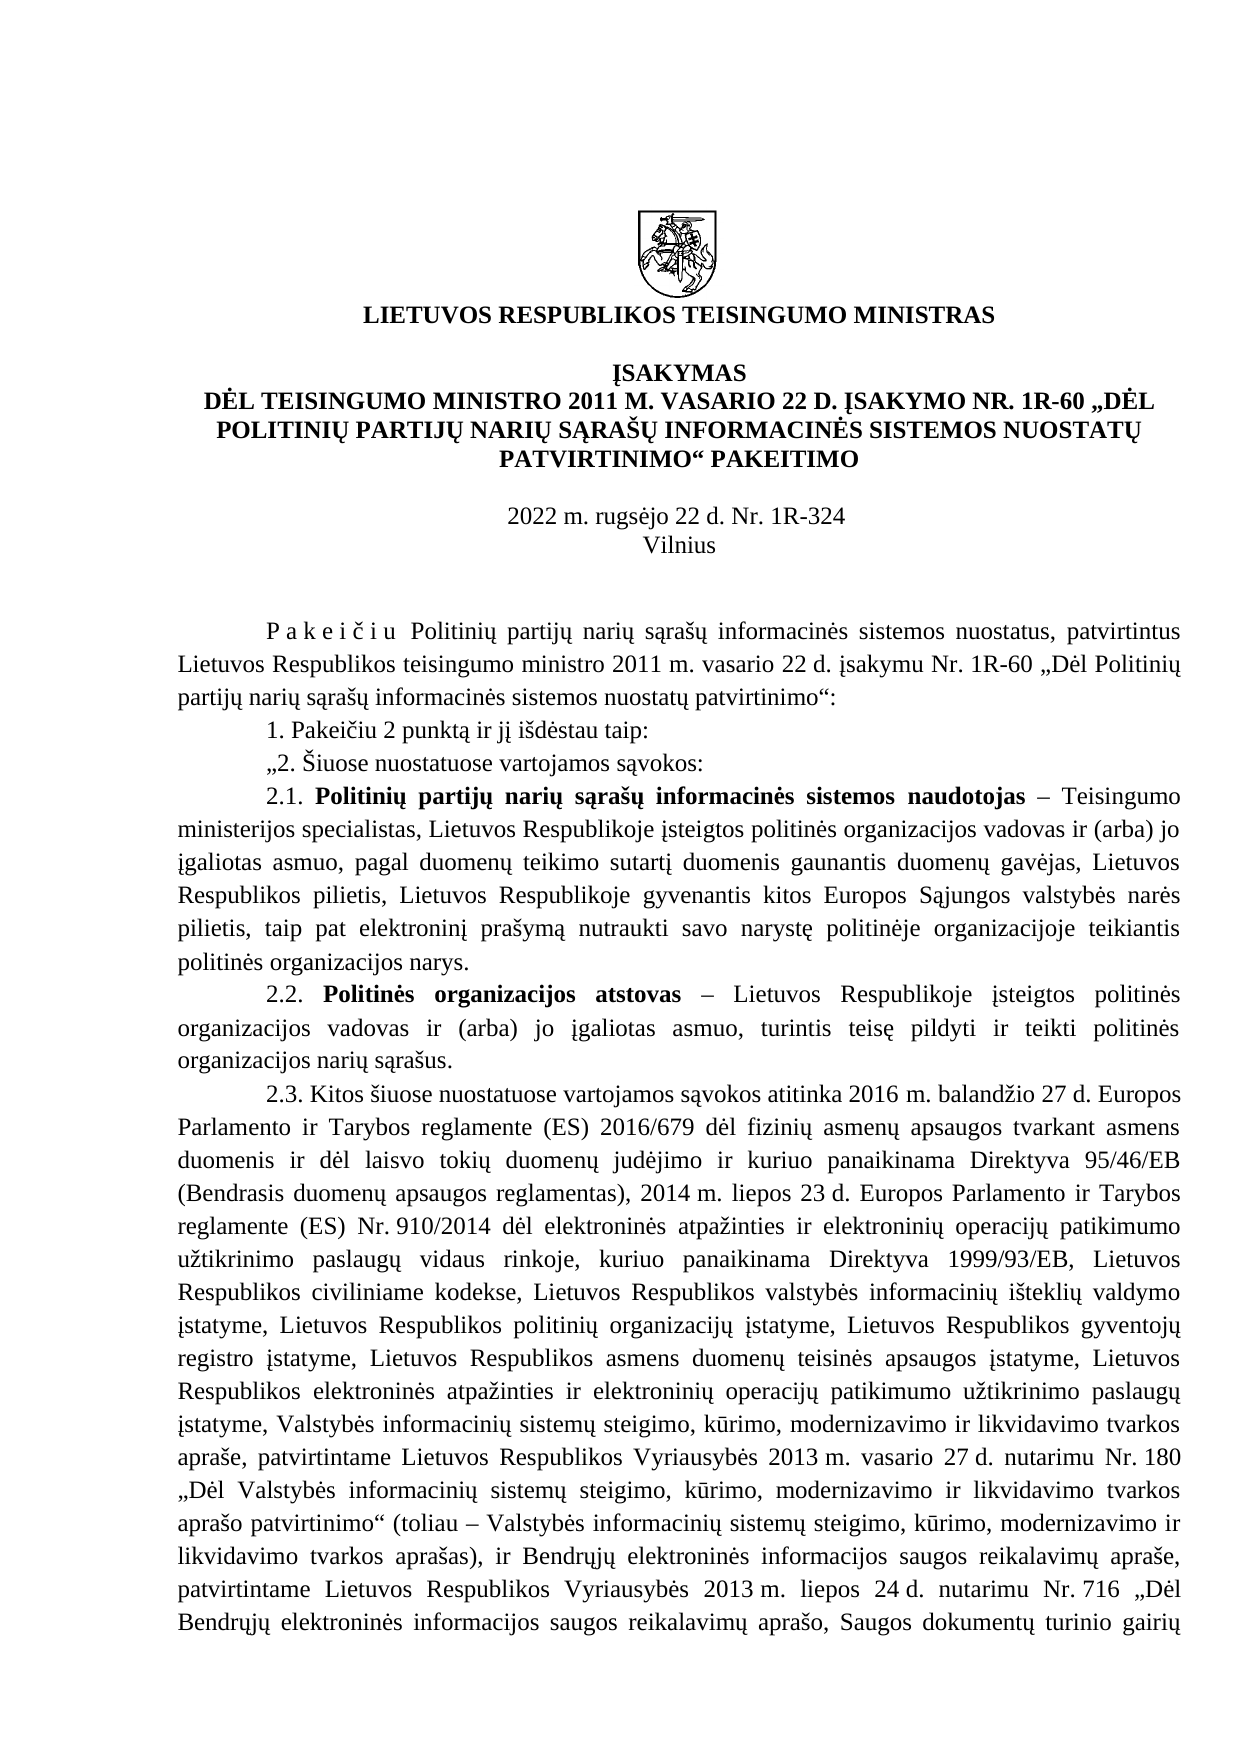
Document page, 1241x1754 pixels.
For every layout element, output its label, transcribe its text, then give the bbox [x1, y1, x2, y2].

text Pakeičiu Politinių partijų narių sąrašų informacinės sistemos nuostatus, patvirtintus Lietuvos Respublikos teisingumo ministro 2011 m. vasario 22 d. įsakymu Nr. 1R-60 „Dėl Politinių partijų narių sąrašų informacinės sistemos nuostatų patvirtinimo“: [177, 616, 1181, 711]
text 2.2. Politinės organizacijos atstovas – Lietuvos Respublikoje įsteigtos politinės organizacijos vadovas ir (arba) jo įgaliotas asmuo, turintis teisę pildyti ir teikti politinės organizacijos narių sąrašus. [177, 979, 1181, 1074]
text „2. Šiuose nuostatuose vartojamos sąvokos: [177, 748, 1181, 777]
text 1. Pakeičiu 2 punktą ir jį išdėstau taip: [177, 715, 1181, 744]
text 2022 m. rugsėjo 22 d. Nr. 1R-324 [177, 501, 1181, 530]
text DĖL TEISINGUMO MINISTRO 2011 M. VASARIO 22 D. ĮSAKYMO NR. 1R-60 „DĖL POLITINIŲ PARTIJŲ NARIŲ SĄRAŠŲ INFORMACINĖS SISTEMOS NUOSTATŲ PATVIRTINIMO“ PAKEITIMO [177, 386, 1181, 473]
text Vilnius [177, 530, 1181, 559]
text 2.3. Kitos šiuose nuostatuose vartojamos sąvokos atitinka 2016 m. balandžio 27 d. Europos Parlamento ir Tarybos reglamente (ES) 2016/679 dėl fizinių asmenų apsaugos tvarkant asmens duomenis ir dėl laisvo tokių duomenų judėjimo ir kuriuo panaikinama Direktyva 95/46/EB (Bendrasis duomenų apsaugos reglamentas), 2014 m. liepos 23 d. Europos Parlamento ir Tarybos reglamente (ES) Nr. 910/2014 dėl elektroninės atpažinties ir elektroninių operacijų patikimumo užtikrinimo paslaugų vidaus rinkoje, kuriuo panaikinama Direktyva 1999/93/EB, Lietuvos Respublikos civiliniame kodekse, Lietuvos Respublikos valstybės informacinių išteklių valdymo įstatyme, Lietuvos Respublikos politinių organizacijų įstatyme, Lietuvos Respublikos gyventojų registro įstatyme, Lietuvos Respublikos asmens duomenų teisinės apsaugos įstatyme, Lietuvos Respublikos elektroninės atpažinties ir elektroninių operacijų patikimumo užtikrinimo paslaugų įstatyme, Valstybės informacinių sistemų steigimo, kūrimo, modernizavimo ir likvidavimo tvarkos apraše, patvirtintame Lietuvos Respublikos Vyriausybės 2013 m. vasario 27 d. nutarimu Nr. 180 „Dėl Valstybės informacinių sistemų steigimo, kūrimo, modernizavimo ir likvidavimo tvarkos aprašo patvirtinimo“ (toliau – Valstybės informacinių sistemų steigimo, kūrimo, modernizavimo ir likvidavimo tvarkos aprašas), ir Bendrųjų elektroninės informacijos saugos reikalavimų apraše, patvirtintame Lietuvos Respublikos Vyriausybės 2013 m. liepos 24 d. nutarimu Nr. 716 „Dėl Bendrųjų elektroninės informacijos saugos reikalavimų aprašo, Saugos dokumentų turinio gairių [177, 1079, 1181, 1636]
text LIETUVOS RESPUBLIKOS TEISINGUMO MINISTRAS [177, 300, 1181, 329]
text Įsakymas [177, 358, 1181, 386]
text 2.1. Politinių partijų narių sąrašų informacinės sistemos naudotojas – Teisingumo ministerijos specialistas, Lietuvos Respublikoje įsteigtos politinės organizacijos vadovas ir (arba) jo įgaliotas asmuo, pagal duomenų teikimo sutartį duomenis gaunantis duomenų gavėjas, Lietuvos Respublikos pilietis, Lietuvos Respublikoje gyvenantis kitos Europos Sąjungos valstybės narės pilietis, taip pat elektroninį prašymą nutraukti savo narystę politinėje organizacijoje teikiantis politinės organizacijos narys. [177, 781, 1181, 975]
